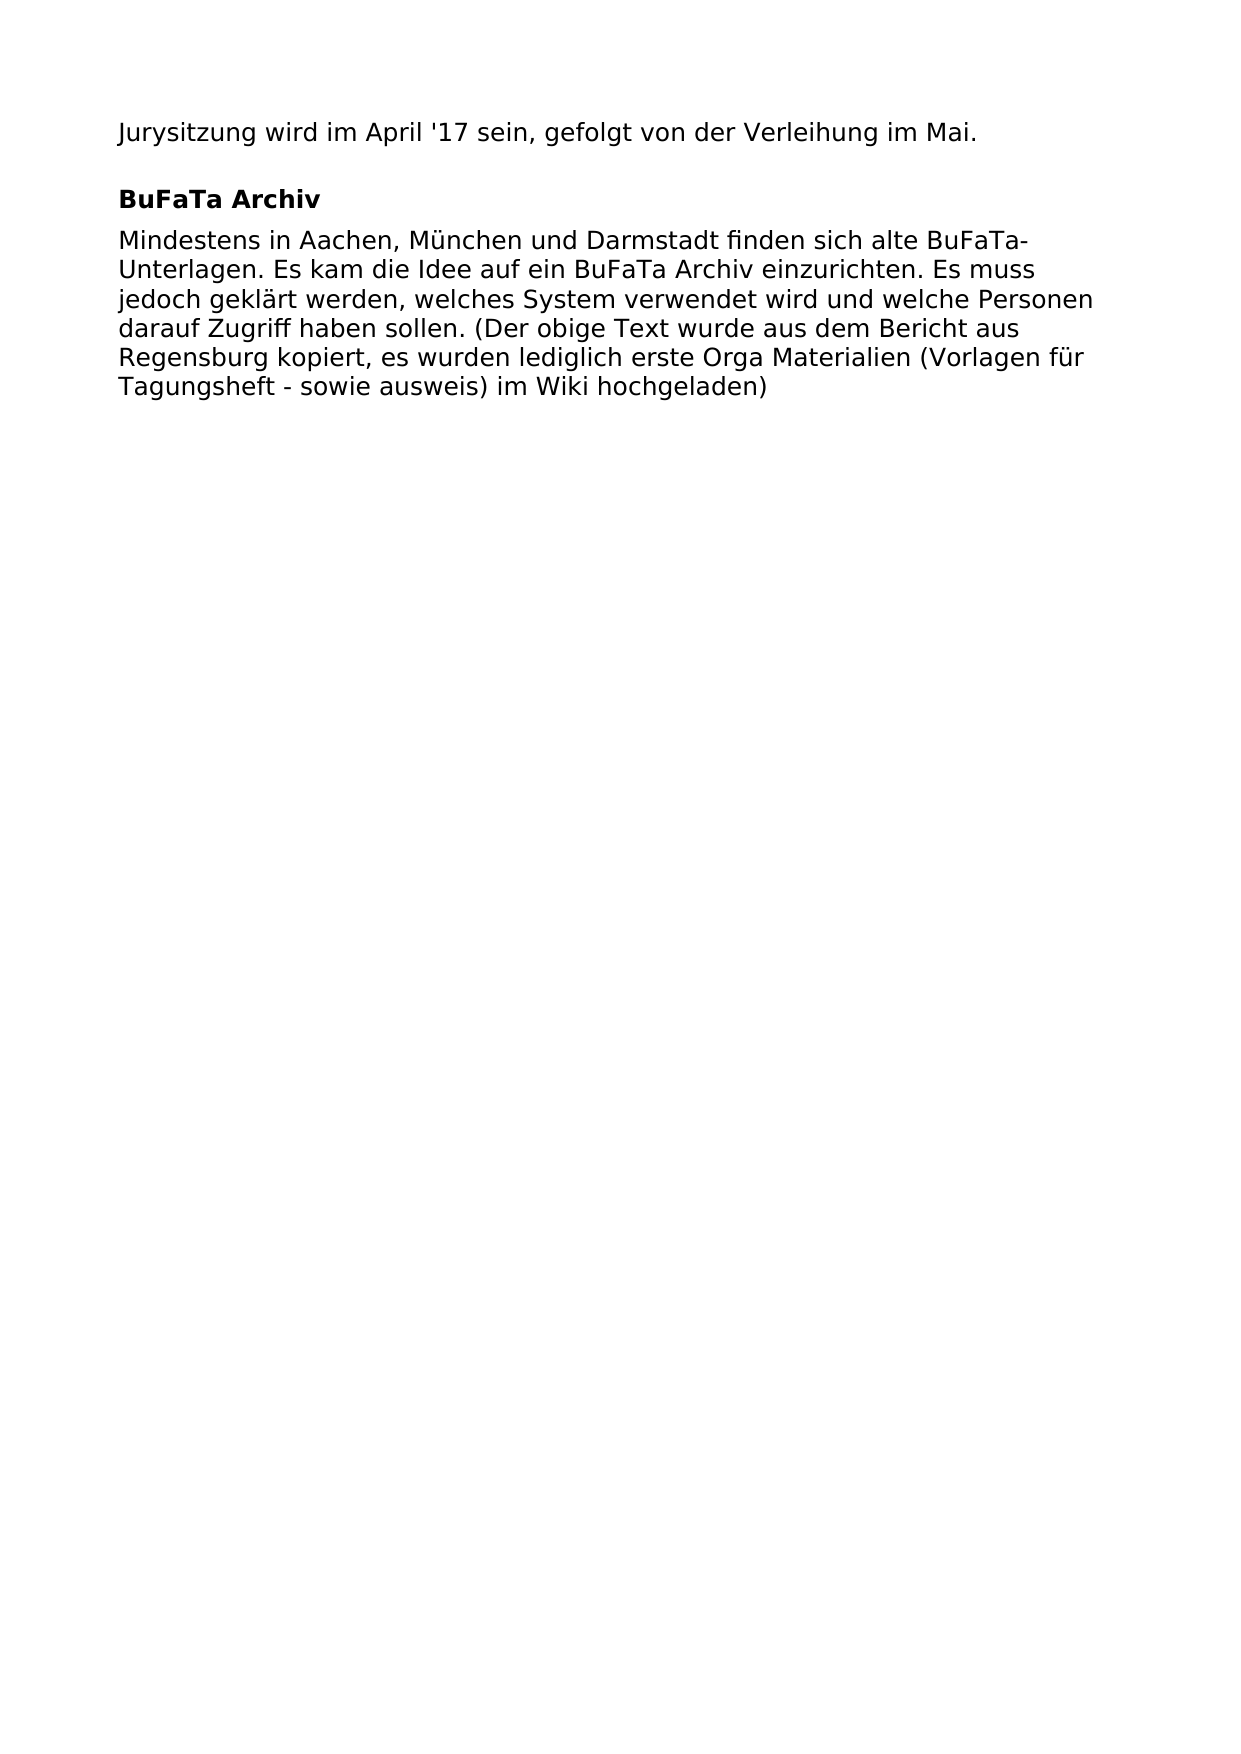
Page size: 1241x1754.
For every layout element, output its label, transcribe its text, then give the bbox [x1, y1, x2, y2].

subtitle BuFaTa Archiv [118, 185, 1122, 214]
text Mindestens in Aachen, München und Darmstadt finden sich alte BuFaTa-Unterlagen. Es kam die Idee auf ein BuFaTa Archiv einzurichten. Es muss jedoch geklärt werden, welches System verwendet wird und welche Personen darauf Zugriff haben sollen. (Der obige Text wurde aus dem Bericht aus Regensburg kopiert, es wurden lediglich erste Orga Materialien (Vorlagen für Tagungsheft - sowie ausweis) im Wiki hochgeladen) [118, 226, 1122, 401]
text Jurysitzung wird im April '17 sein, gefolgt von der Verleihung im Mai. [118, 118, 1122, 147]
